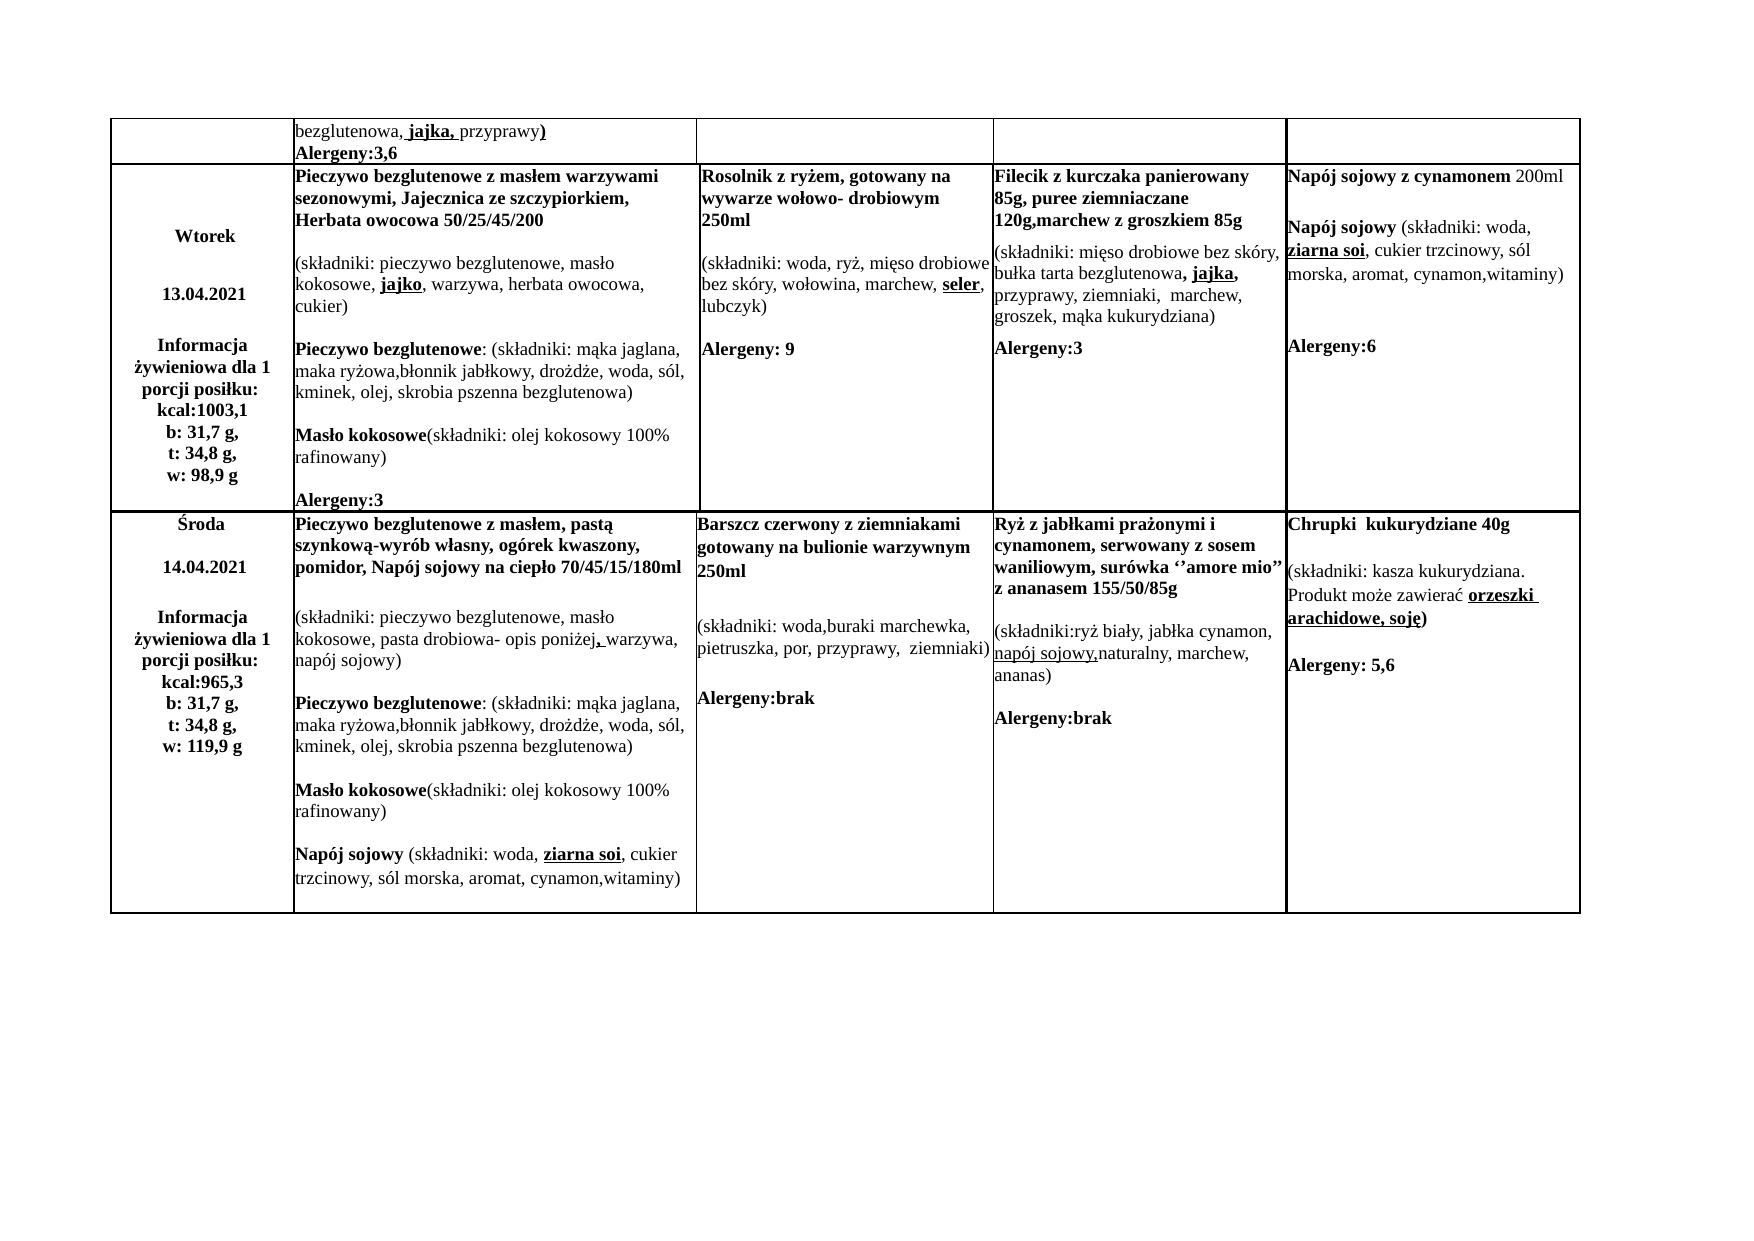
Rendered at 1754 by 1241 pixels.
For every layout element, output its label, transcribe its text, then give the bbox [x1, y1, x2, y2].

table_cell Wtorek 13.04.2021 Informacja żywieniowa dla 1 porcji posiłku: kcal:1003,1 b: 31,7 g, t: 34,8 g, w: 98,9 g [112, 165, 293, 510]
table_cell Pieczywo bezglutenowe z masłem, pastą szynkową-wyrób własny, ogórek kwaszony, pomidor, Napój sojowy na ciepło 70/45/15/180ml (składniki: pieczywo bezglutenowe, masło kokosowe, pasta drobiowa- opis poniżej, warzywa, napój sojowy) Pieczywo bezglutenowe: (składniki: mąka jaglana, maka ryżowa,błonnik jabłkowy, drożdże, woda, sól, kminek, olej, skrobia pszenna bezglutenowa) Masło kokosowe(składniki: olej kokosowy 100% rafinowany) Napój sojowy (składniki: woda, ziarna soi, cukier trzcinowy, sól morska, aromat, cynamon,witaminy) [295, 513, 696, 912]
table_cell Pieczywo bezglutenowe z masłem warzywami sezonowymi, Jajecznica ze szczypiorkiem, Herbata owocowa 50/25/45/200 (składniki: pieczywo bezglutenowe, masło kokosowe, jajko, warzywa, herbata owocowa, cukier) Pieczywo bezglutenowe: (składniki: mąka jaglana, maka ryżowa,błonnik jabłkowy, drożdże, woda, sól, kminek, olej, skrobia pszenna bezglutenowa) Masło kokosowe(składniki: olej kokosowy 100% rafinowany) Alergeny:3 [295, 165, 699, 510]
table_cell [994, 119, 1285, 163]
table_cell Napój sojowy z cynamonem 200ml Napój sojowy (składniki: woda, ziarna soi, cukier trzcinowy, sól morska, aromat, cynamon,witaminy) Alergeny:6 [1288, 356, 1579, 510]
table_cell Filecik z kurczaka panierowany 85g, puree ziemniaczane 120g,marchew z groszkiem 85g (składniki: mięso drobiowe bez skóry, bułka tarta bezglutenowa, jajka, przyprawy, ziemniaki, marchew, groszek, mąka kukurydziana) Alergeny:3 [994, 165, 1285, 359]
table_cell Ryż z jabłkami prażonymi i cynamonem, serwowany z sosem waniliowym, surówka ‘’amore mio’’ z ananasem 155/50/85g (składniki:ryż biały, jabłka cynamon, napój sojowy,naturalny, marchew, ananas) Alergeny:brak [994, 513, 1285, 912]
table_cell Chrupki kukurydziane 40g (składniki: kasza kukurydziana. Produkt może zawierać orzeszki arachidowe, soję) Alergeny: 5,6 [1288, 513, 1579, 912]
table_cell Rosolnik z ryżem, gotowany na wywarze wołowo- drobiowym 250ml (składniki: woda, ryż, mięso drobiowe bez skóry, wołowina, marchew, seler, lubczyk) Alergeny: 9 [701, 165, 992, 510]
table_cell [112, 119, 293, 163]
table_cell Środa 14.04.2021 Informacja żywieniowa dla 1 porcji posiłku: kcal:965,3 b: 31,7 g, t: 34,8 g, w: 119,9 g [112, 513, 293, 912]
table_cell [1288, 119, 1579, 163]
table_cell Napój sojowy z cynamonem 200ml Napój sojowy (składniki: woda, ziarna soi, cukier trzcinowy, sól morska, aromat, cynamon,witaminy) Alergeny:6 [1288, 165, 1579, 287]
table_cell [697, 119, 993, 163]
table_cell bezglutenowa, jajka, przyprawy) Alergeny:3,6 [295, 119, 696, 163]
table_cell [994, 387, 1285, 510]
table_cell Barszcz czerwony z ziemniakami gotowany na bulionie warzywnym 250ml (składniki: woda,buraki marchewka, pietruszka, por, przyprawy, ziemniaki) Alergeny:brak [697, 513, 993, 912]
